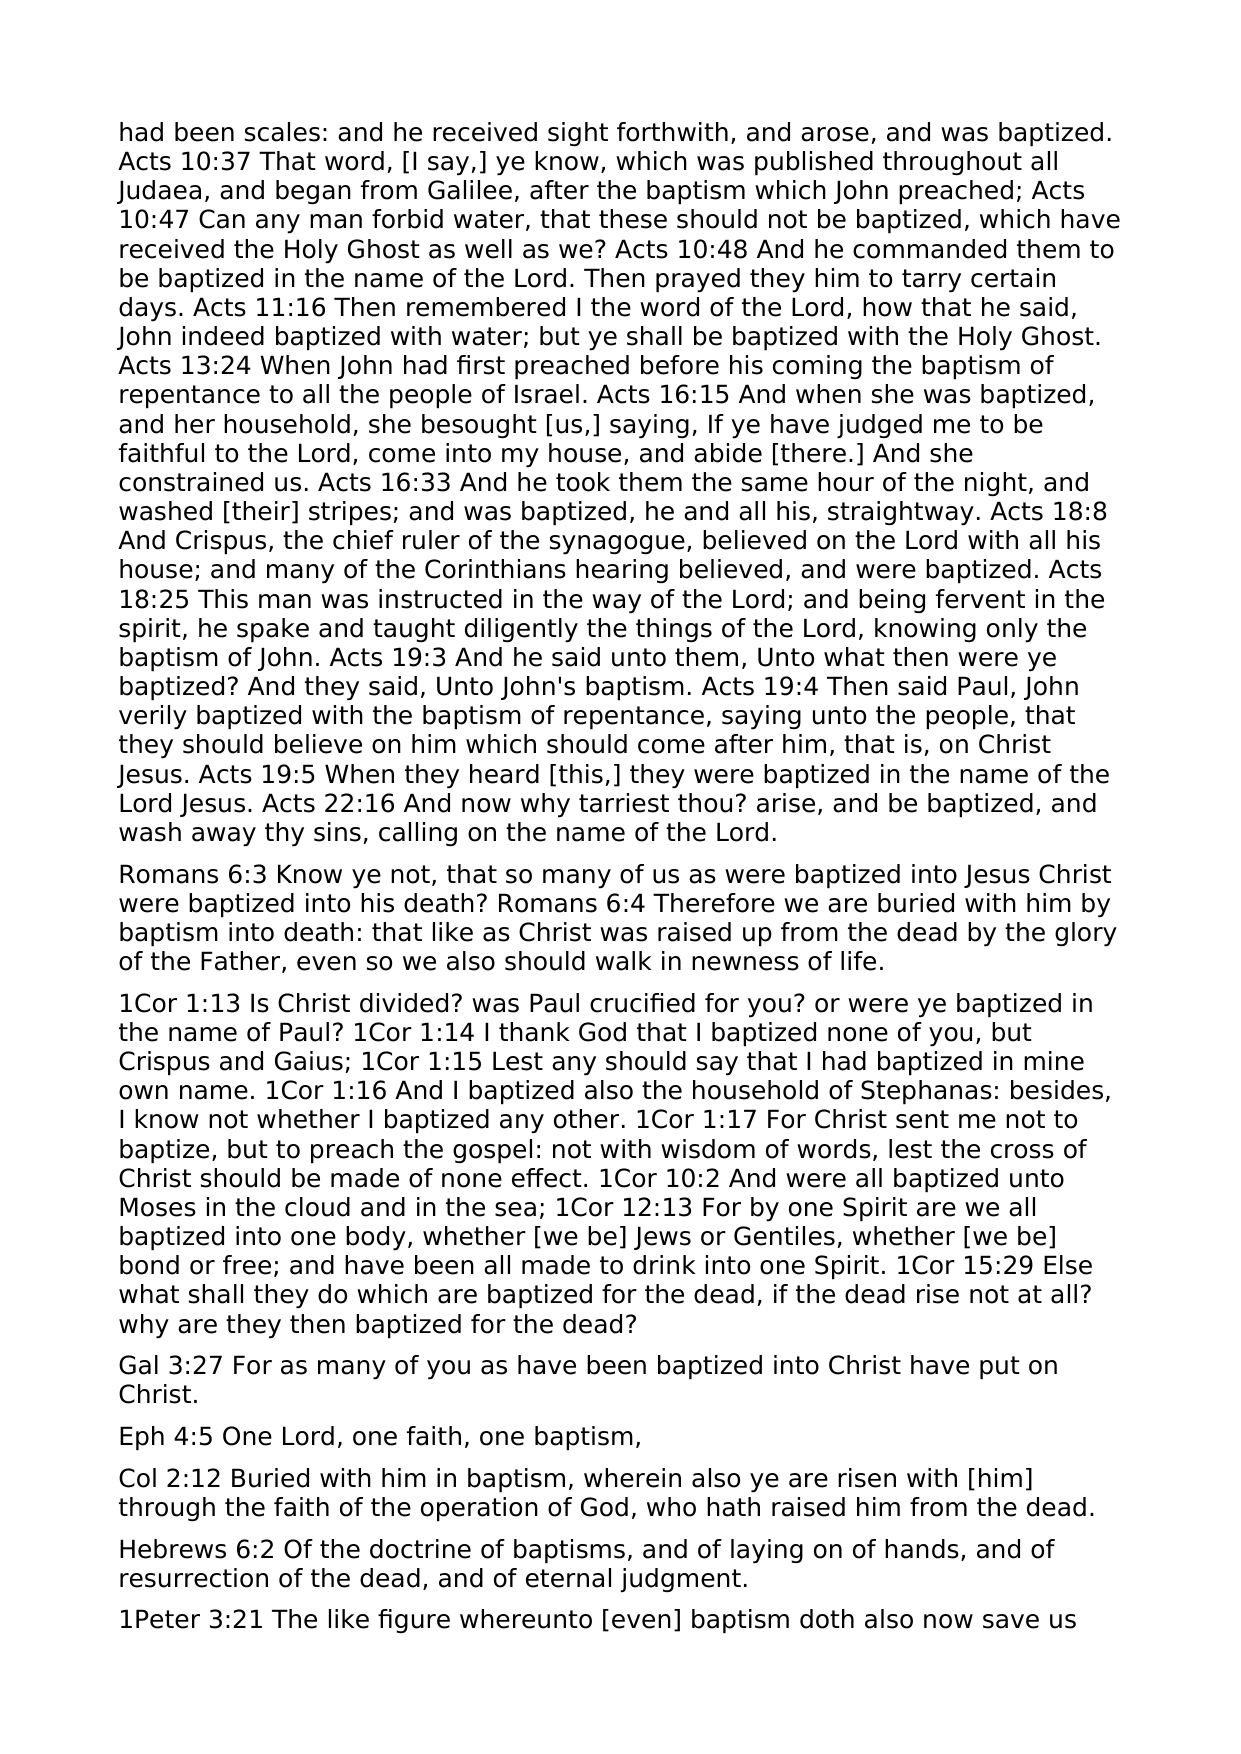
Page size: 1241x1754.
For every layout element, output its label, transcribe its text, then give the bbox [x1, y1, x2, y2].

text 1Cor 1:13 Is Christ divided? was Paul crucified for you? or were ye baptized in the name of Paul? 1Cor 1:14 I thank God that I baptized none of you, but Crispus and Gaius; 1Cor 1:15 Lest any should say that I had baptized in mine own name. 1Cor 1:16 And I baptized also the household of Stephanas: besides, I know not whether I baptized any other. 1Cor 1:17 For Christ sent me not to baptize, but to preach the gospel: not with wisdom of words, lest the cross of Christ should be made of none effect. 1Cor 10:2 And were all baptized unto Moses in the cloud and in the sea; 1Cor 12:13 For by one Spirit are we all baptized into one body, whether [we be] Jews or Gentiles, whether [we be] bond or free; and have been all made to drink into one Spirit. 1Cor 15:29 Else what shall they do which are baptized for the dead, if the dead rise not at all? why are they then baptized for the dead? [118, 989, 1122, 1339]
text 1Peter 3:21 The like figure whereunto [even] baptism doth also now save us [118, 1606, 1122, 1635]
text Eph 4:5 One Lord, one faith, one baptism, [118, 1422, 1122, 1451]
text Romans 6:3 Know ye not, that so many of us as were baptized into Jesus Christ were baptized into his death? Romans 6:4 Therefore we are buried with him by baptism into death: that like as Christ was raised up from the dead by the glory of the Father, even so we also should walk in newness of life. [118, 860, 1122, 976]
text had been scales: and he received sight forthwith, and arose, and was baptized. Acts 10:37 That word, [I say,] ye know, which was published throughout all Judaea, and began from Galilee, after the baptism which John preached; Acts 10:47 Can any man forbid water, that these should not be baptized, which have received the Holy Ghost as well as we? Acts 10:48 And he commanded them to be baptized in the name of the Lord. Then prayed they him to tarry certain days. Acts 11:16 Then remembered I the word of the Lord, how that he said, John indeed baptized with water; but ye shall be baptized with the Holy Ghost. Acts 13:24 When John had first preached before his coming the baptism of repentance to all the people of Israel. Acts 16:15 And when she was baptized, and her household, she besought [us,] saying, If ye have judged me to be faithful to the Lord, come into my house, and abide [there.] And she constrained us. Acts 16:33 And he took them the same hour of the night, and washed [their] stripes; and was baptized, he and all his, straightway. Acts 18:8 And Crispus, the chief ruler of the synagogue, believed on the Lord with all his house; and many of the Corinthians hearing believed, and were baptized. Acts 18:25 This man was instructed in the way of the Lord; and being fervent in the spirit, he spake and taught diligently the things of the Lord, knowing only the baptism of John. Acts 19:3 And he said unto them, Unto what then were ye baptized? And they said, Unto John's baptism. Acts 19:4 Then said Paul, John verily baptized with the baptism of repentance, saying unto the people, that they should believe on him which should come after him, that is, on Christ Jesus. Acts 19:5 When they heard [this,] they were baptized in the name of the Lord Jesus. Acts 22:16 And now why tarriest thou? arise, and be baptized, and wash away thy sins, calling on the name of the Lord. [118, 118, 1122, 847]
text Gal 3:27 For as many of you as have been baptized into Christ have put on Christ. [118, 1351, 1122, 1410]
text Hebrews 6:2 Of the doctrine of baptisms, and of laying on of hands, and of resurrection of the dead, and of eternal judgment. [118, 1535, 1122, 1593]
text Col 2:12 Buried with him in baptism, wherein also ye are risen with [him] through the faith of the operation of God, who hath raised him from the dead. [118, 1464, 1122, 1522]
